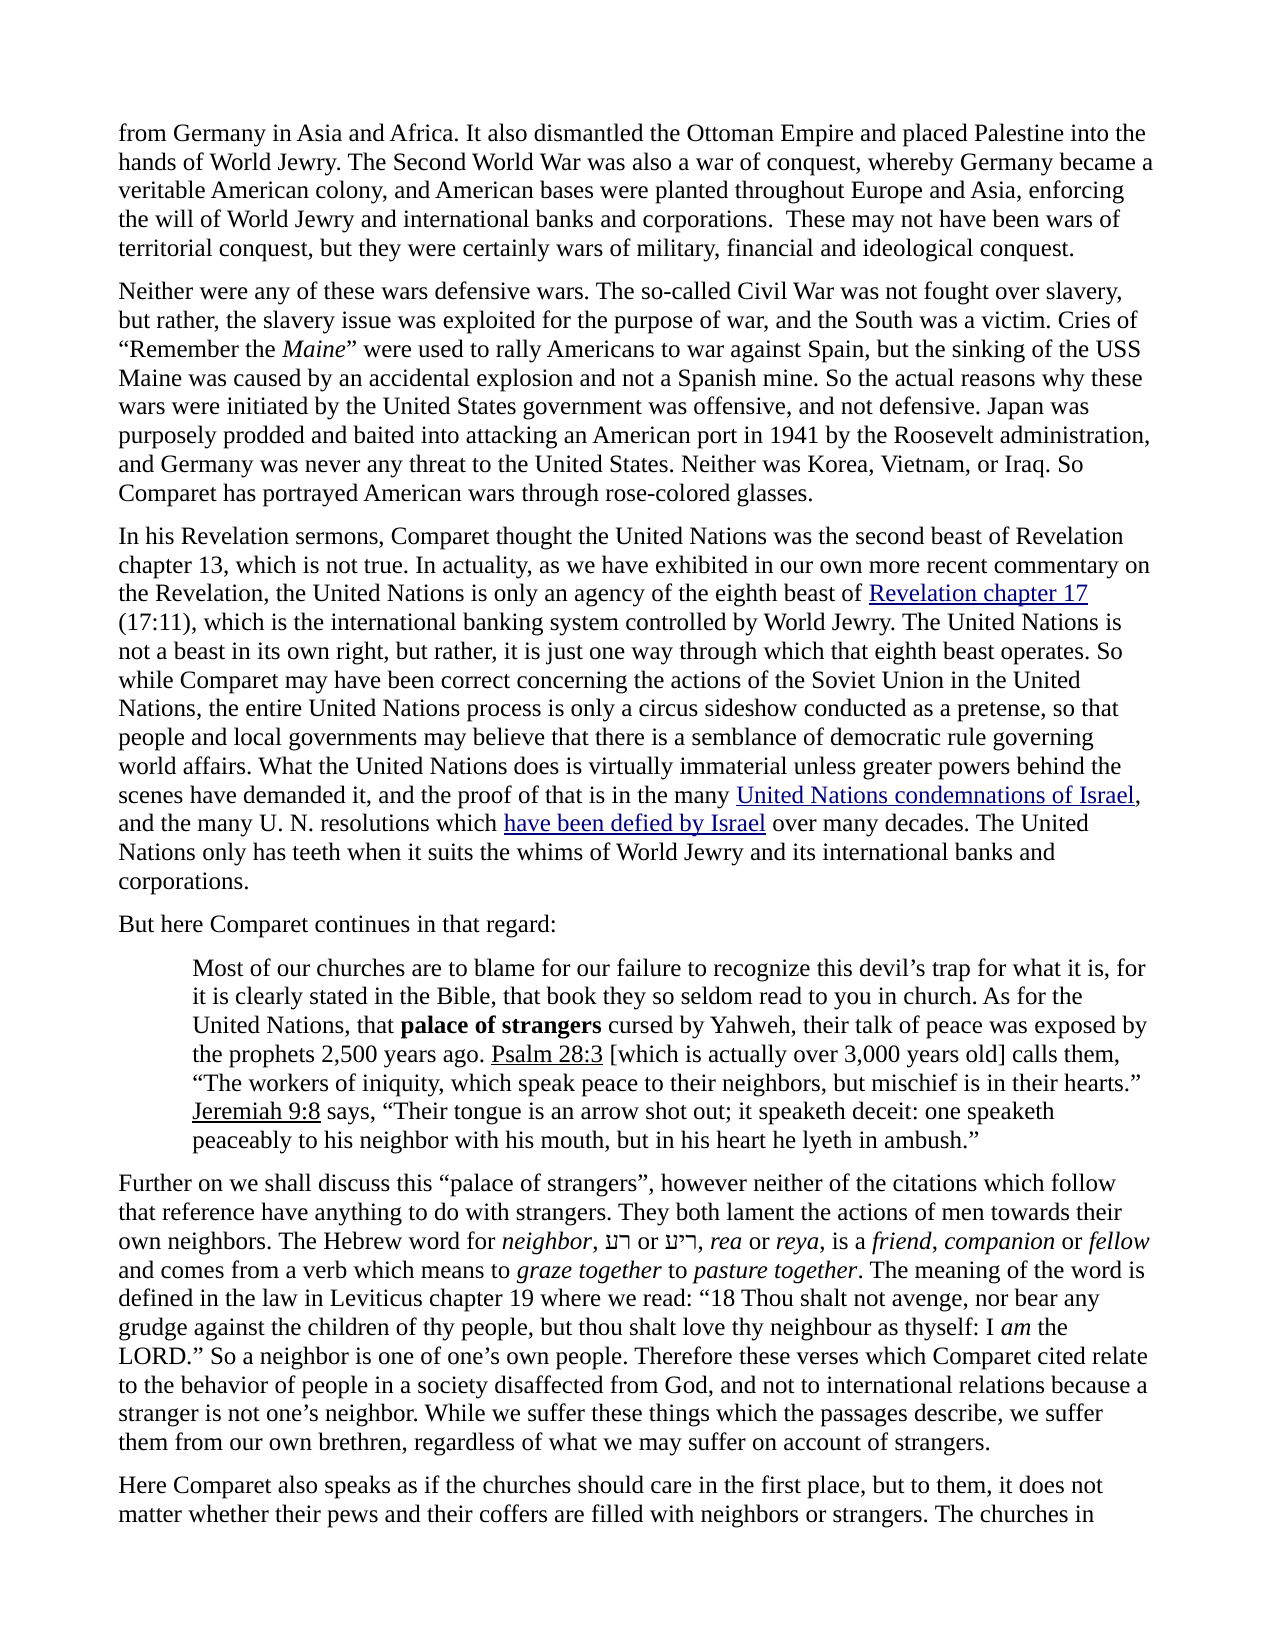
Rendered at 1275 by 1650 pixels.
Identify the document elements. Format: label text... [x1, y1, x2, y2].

text from Germany in Asia and Africa. It also dismantled the Ottoman Empire and placed Palestine into the hands of World Jewry. The Second World War was also a war of conquest, whereby Germany became a veritable American colony, and American bases were planted throughout Europe and Asia, enforcing the will of World Jewry and international banks and corporations. These may not have been wars of territorial conquest, but they were certainly wars of military, financial and ideological conquest. [118, 118, 1157, 262]
text Neither were any of these wars defensive wars. The so-called Civil War was not fought over slavery, but rather, the slavery issue was exploited for the purpose of war, and the South was a victim. Cries of “Remember the Maine” were used to rally Americans to war against Spain, but the sinking of the USS Maine was caused by an accidental explosion and not a Spanish mine. So the actual reasons why these wars were initiated by the United States government was offensive, and not defensive. Japan was purposely prodded and baited into attacking an American port in 1941 by the Roosevelt administration, and Germany was never any threat to the United States. Neither was Korea, Vietnam, or Iraq. So Comparet has portrayed American wars through rose-colored glasses. [118, 276, 1157, 506]
text But here Comparet continues in that regard: [118, 909, 1157, 938]
text Further on we shall discuss this “palace of strangers”, however neither of the citations which follow that reference have anything to do with strangers. They both lament the actions of men towards their own neighbors. The Hebrew word for neighbor, רע or ריע, rea or reya, is a friend, companion or fellow and comes from a verb which means to graze together to pasture together. The meaning of the word is defined in the law in Leviticus chapter 19 where we read: “18 Thou shalt not avenge, nor bear any grudge against the children of thy people, but thou shalt love thy neighbour as thyself: I am the LORD.” So a neighbor is one of one’s own people. Therefore these verses which Comparet cited relate to the behavior of people in a society disaffected from God, and not to international relations because a stranger is not one’s neighbor. While we suffer these things which the passages describe, we suffer them from our own brethren, regardless of what we may suffer on account of strangers. [118, 1168, 1157, 1456]
text In his Revelation sermons, Comparet thought the United Nations was the second beast of Revelation chapter 13, which is not true. In actuality, as we have exhibited in our own more recent commentary on the Revelation, the United Nations is only an agency of the eighth beast of Revelation chapter 17 (17:11), which is the international banking system controlled by World Jewry. The United Nations is not a beast in its own right, but rather, it is just one way through which that eighth beast operates. So while Comparet may have been correct concerning the actions of the Soviet Union in the United Nations, the entire United Nations process is only a circus sideshow conducted as a pretense, so that people and local governments may believe that there is a semblance of democratic rule governing world affairs. What the United Nations does is virtually immaterial unless greater powers behind the scenes have demanded it, and the proof of that is in the many United Nations condemnations of Israel, and the many U. N. resolutions which have been defied by Israel over many decades. The United Nations only has teeth when it suits the whims of World Jewry and its international banks and corporations. [118, 521, 1157, 895]
text Most of our churches are to blame for our failure to recognize this devil’s trap for what it is, for it is clearly stated in the Bible, that book they so seldom read to you in church. As for the United Nations, that palace of strangers cursed by Yahweh, their talk of peace was exposed by the prophets 2,500 years ago. Psalm 28:3 [which is actually over 3,000 years old] calls them, “The workers of iniquity, which speak peace to their neighbors, but mischief is in their hearts.” Jeremiah 9:8 says, “Their tongue is an arrow shot out; it speaketh deceit: one speaketh peaceably to his neighbor with his mouth, but in his heart he lyeth in ambush.” [192, 953, 1157, 1154]
text Here Comparet also speaks as if the churches should care in the first place, but to them, it does not matter whether their pews and their coffers are filled with neighbors or strangers. The churches in [118, 1471, 1157, 1528]
